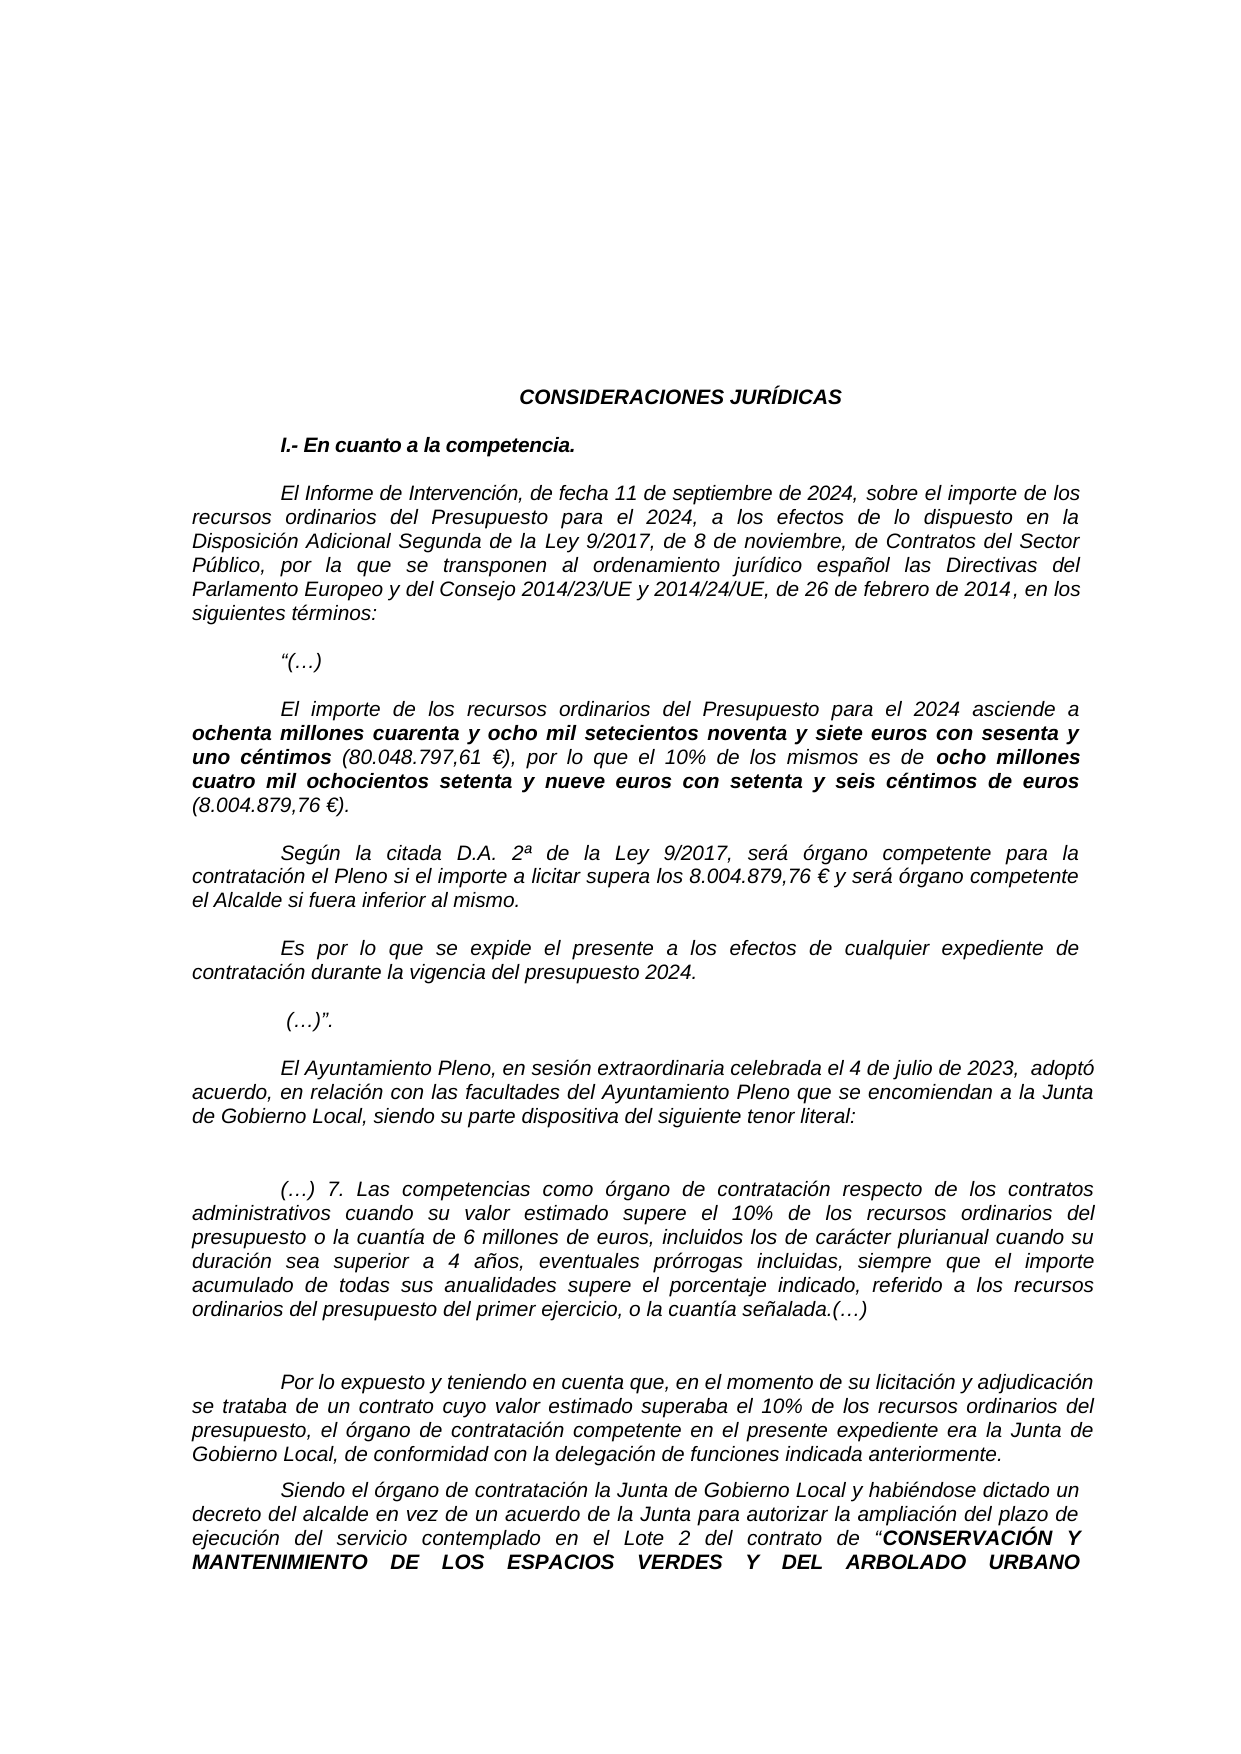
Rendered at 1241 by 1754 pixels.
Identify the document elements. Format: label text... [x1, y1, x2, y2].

text Según la citada D.A. 2ª de la Ley 9/2017, será órgano competente para la contratación el Pleno si el importe a licitar supera los 8.004.879,76 € y será órgano competente el Alcalde si fuera inferior al mismo. [192, 840, 1081, 912]
text CONSIDERACIONES JURÍDICAS [192, 385, 1081, 409]
text El importe de los recursos ordinarios del Presupuesto para el 2024 asciende a ochenta millones cuarenta y ocho mil setecientos noventa y siete euros con sesenta y uno céntimos (80.048.797,61 €), por lo que el 10% de los mismos es de ocho millones cuatro mil ochocientos setenta y nueve euros con setenta y seis céntimos de euros (8.004.879,76 €). [192, 697, 1081, 816]
text Es por lo que se expide el presente a los efectos de cualquier expediente de contratación durante la vigencia del presupuesto 2024. [192, 936, 1081, 984]
text I.- En cuanto a la competencia. [192, 433, 1081, 457]
text Siendo el órgano de contratación la Junta de Gobierno Local y habiéndose dictado un decreto del alcalde en vez de un acuerdo de la Junta para autorizar la ampliación del plazo de ejecución del servicio contemplado en el Lote 2 del contrato de “CONSERVACIÓN Y MANTENIMIENTO DE LOS ESPACIOS VERDES Y DEL ARBOLADO URBANO [192, 1478, 1081, 1574]
text (…) 7. Las competencias como órgano de contratación respecto de los contratos administrativos cuando su valor estimado supere el 10% de los recursos ordinarios del presupuesto o la cuantía de 6 millones de euros, incluidos los de carácter plurianual cuando su duración sea superior a 4 años, eventuales prórrogas incluidas, siempre que el importe acumulado de todas sus anualidades supere el porcentaje indicado, referido a los recursos ordinarios del presupuesto del primer ejercicio, o la cuantía señalada.(…) [192, 1177, 1096, 1321]
text El Ayuntamiento Pleno, en sesión extraordinaria celebrada el 4 de julio de 2023, adoptó acuerdo, en relación con las facultades del Ayuntamiento Pleno que se encomiendan a la Junta de Gobierno Local, siendo su parte dispositiva del siguiente tenor literal: [192, 1056, 1096, 1128]
text El Informe de Intervención, de fecha 11 de septiembre de 2024, sobre el importe de los recursos ordinarios del Presupuesto para el 2024, a los efectos de lo dispuesto en la Disposición Adicional Segunda de la Ley 9/2017, de 8 de noviembre, de Contratos del Sector Público, por la que se transponen al ordenamiento jurídico español las Directivas del Parlamento Europeo y del Consejo 2014/23/UE y 2014/24/UE, de 26 de febrero de 2014, en los siguientes términos: [192, 481, 1081, 625]
text “(…) [192, 649, 1081, 673]
text (…)”. [192, 1008, 1081, 1032]
text Por lo expuesto y teniendo en cuenta que, en el momento de su licitación y adjudicación se trataba de un contrato cuyo valor estimado superaba el 10% de los recursos ordinarios del presupuesto, el órgano de contratación competente en el presente expediente era la Junta de Gobierno Local, de conformidad con la delegación de funciones indicada anteriormente. [192, 1369, 1096, 1465]
